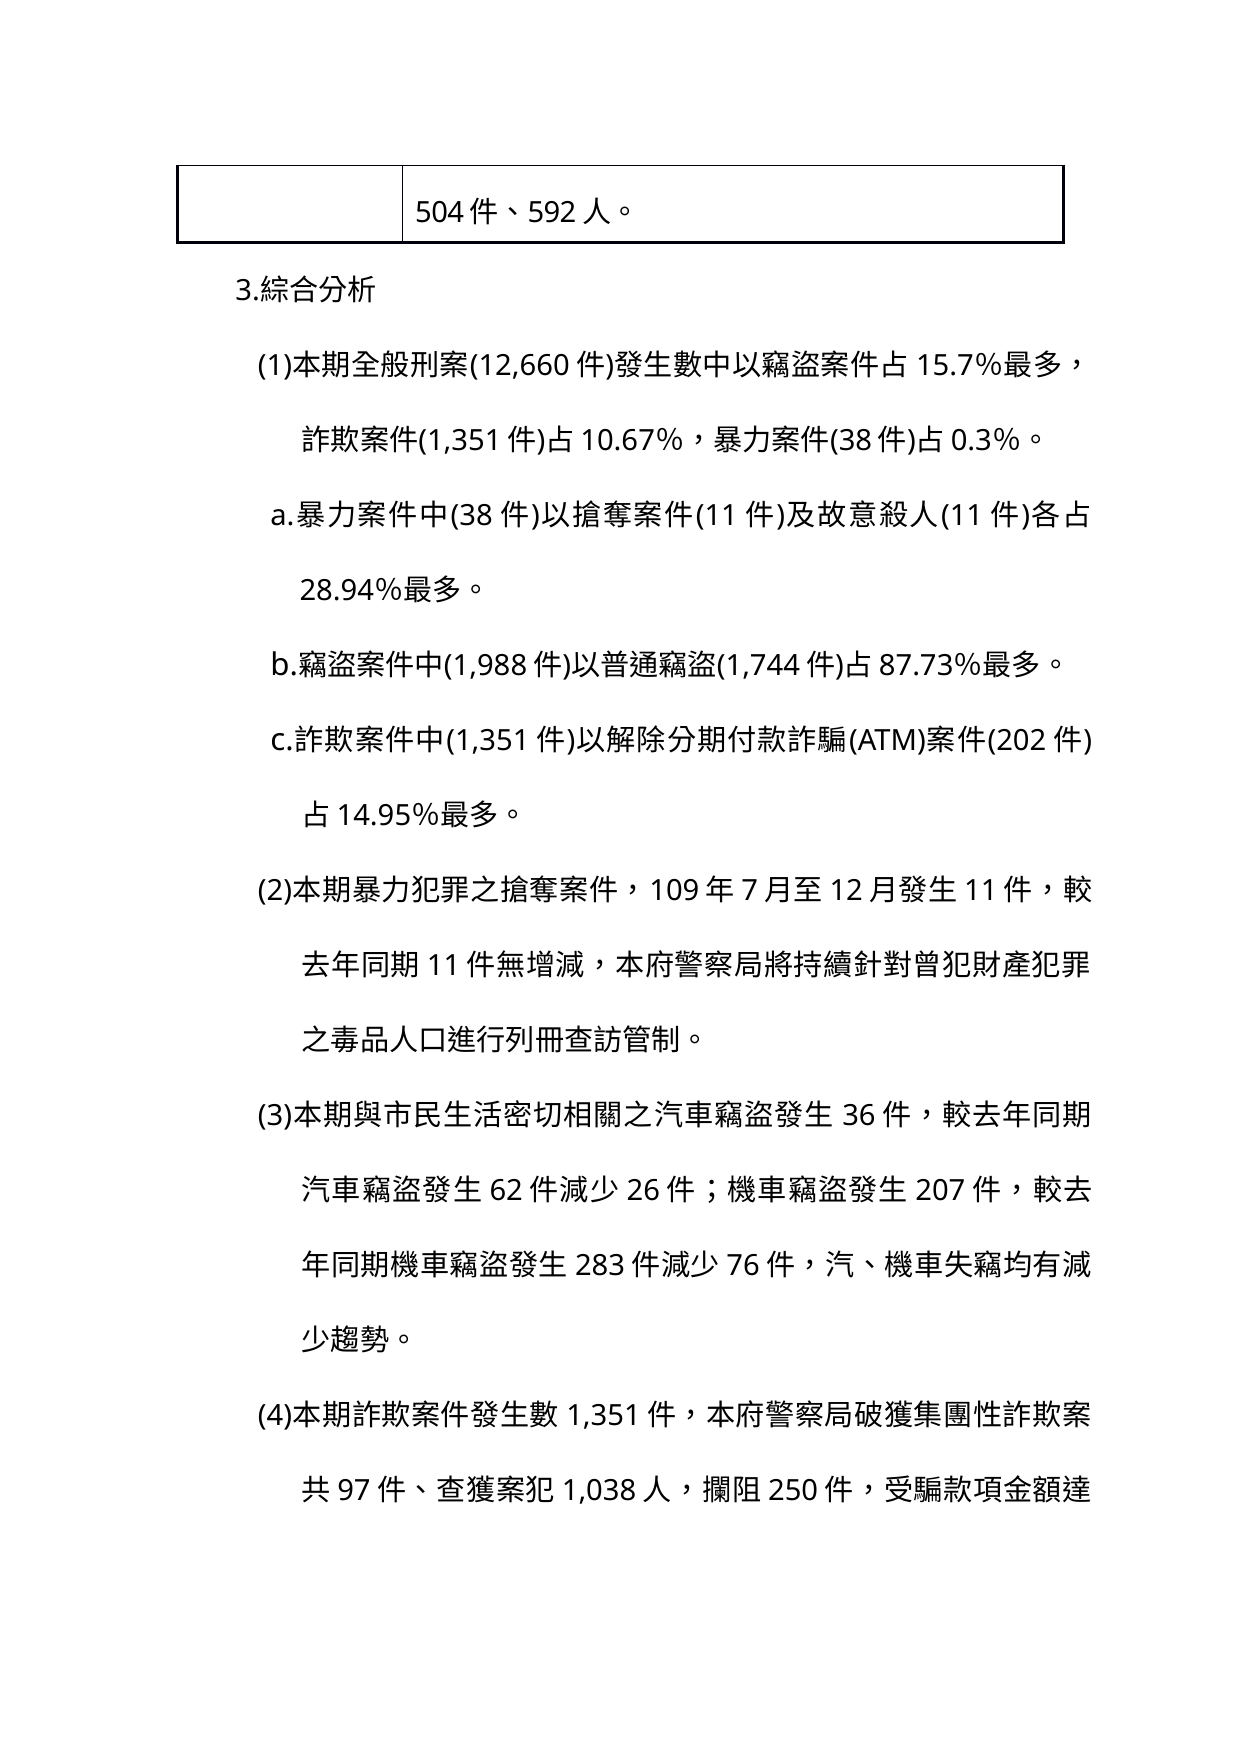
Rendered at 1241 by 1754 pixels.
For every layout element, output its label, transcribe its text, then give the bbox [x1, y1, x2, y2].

text (4)本期詐欺案件發生數1,351件，本府警察局破獲集團性詐欺案共97件、查獲案犯1,038人，攔阻250件，受騙款項金額達 [258, 1369, 1092, 1519]
table_cell [179, 166, 402, 241]
text b.竊盜案件中(1,988件)以普通竊盜(1,744件)占87.73％最多。 [270, 619, 1092, 694]
table_cell 504件、592人。 [403, 166, 1062, 241]
text (3)本期與市民生活密切相關之汽車竊盜發生36件，較去年同期汽車竊盜發生62件減少26件；機車竊盜發生207件，較去年同期機車竊盜發生283件減少76件，汽、機車失竊均有減少趨勢。 [258, 1069, 1092, 1369]
text a.暴力案件中(38件)以搶奪案件(11件)及故意殺人(11件)各占28.94％最多。 [270, 469, 1092, 619]
text c.詐欺案件中(1,351件)以解除分期付款詐騙(ATM)案件(202件)占14.95％最多。 [270, 694, 1092, 844]
text 3.綜合分析 [235, 244, 1092, 319]
text (1)本期全般刑案(12,660件)發生數中以竊盜案件占15.7％最多，詐欺案件(1,351件)占10.67％，暴力案件(38件)占0.3％。 [258, 319, 1092, 469]
text (2)本期暴力犯罪之搶奪案件，109年7月至12月發生11件，較去年同期11件無增減，本府警察局將持續針對曾犯財產犯罪之毒品人口進行列冊查訪管制。 [258, 844, 1092, 1069]
